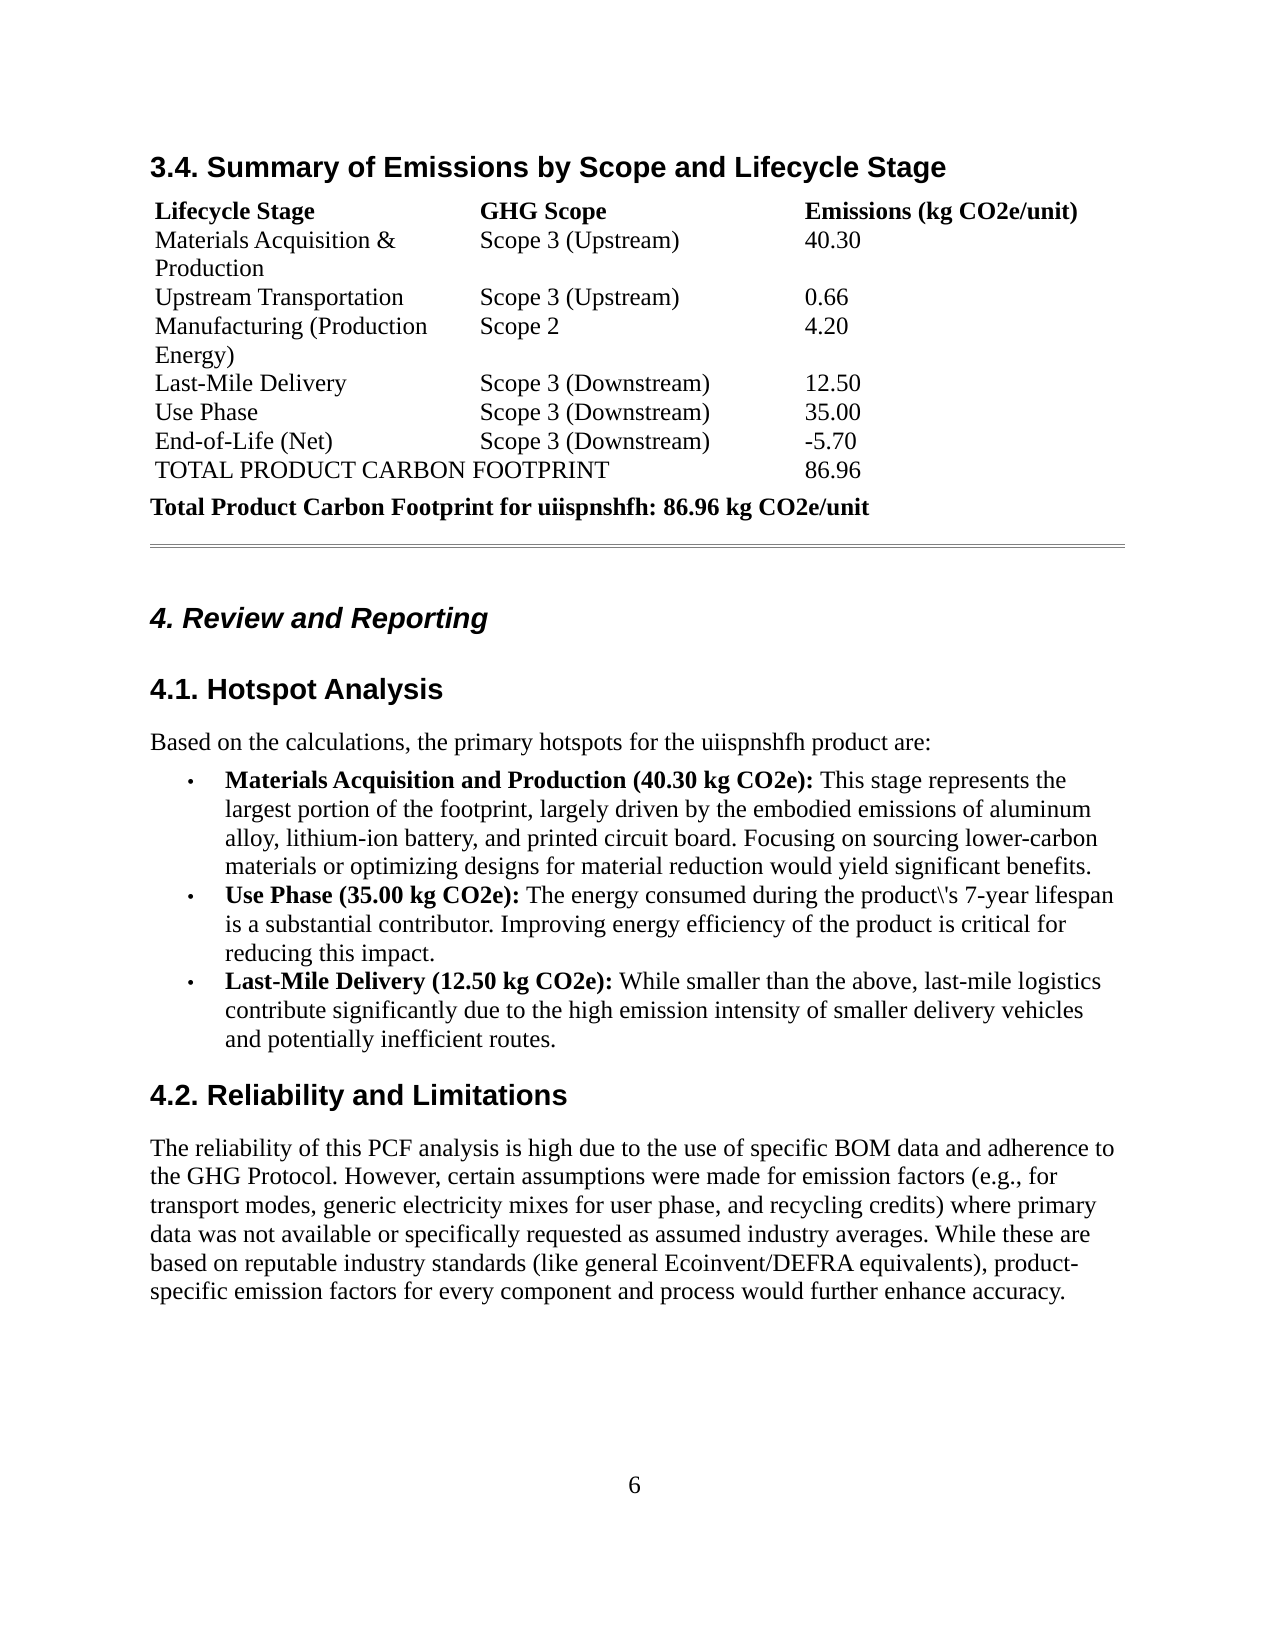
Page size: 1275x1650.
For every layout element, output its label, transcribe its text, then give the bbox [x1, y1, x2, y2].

table_cell 12.50 [800, 369, 1125, 397]
table_cell -5.70 [800, 426, 1125, 455]
table_cell Scope 3 (Upstream) [475, 282, 800, 311]
table_cell 35.00 [800, 397, 1125, 426]
table_cell 86.96 [800, 455, 1125, 483]
table_cell Upstream Transportation [150, 282, 475, 311]
text Based on the calculations, the primary hotspots for the uiispnshfh product are: [150, 727, 1125, 756]
table_cell End-of-Life (Net) [150, 426, 475, 455]
list Materials Acquisition and Production (40.30 kg CO2e): This stage represents the largest portion of the footprint, largely driven by the embodied emissions of aluminum alloy, lithium-ion battery, and printed circuit board. Focusing on sourcing lower-carbon materials or optimizing designs for material reduction would yield significant benefits. [187, 765, 1125, 880]
table_cell Manufacturing (Production Energy) [150, 311, 475, 368]
subtitle 4. Review and Reporting [150, 601, 1125, 635]
table_header Emissions (kg CO2e/unit) [800, 196, 1125, 225]
list Use Phase (35.00 kg CO2e): The energy consumed during the product\'s 7-year lifespan is a substantial contributor. Improving energy efficiency of the product is critical for reducing this impact. [187, 880, 1125, 966]
table_cell Scope 3 (Downstream) [475, 397, 800, 426]
table_header Lifecycle Stage [150, 196, 475, 225]
subtitle 4.2. Reliability and Limitations [150, 1078, 1125, 1111]
text The reliability of this PCF analysis is high due to the use of specific BOM data and adherence to the GHG Protocol. However, certain assumptions were made for emission factors (e.g., for transport modes, generic electricity mixes for user phase, and recycling credits) where primary data was not available or specifically requested as assumed industry averages. While these are based on reputable industry standards (like general Ecoinvent/DEFRA equivalents), product-specific emission factors for every component and process would further enhance accuracy. [150, 1133, 1125, 1305]
table_cell TOTAL PRODUCT CARBON FOOTPRINT [150, 455, 800, 483]
table_cell 4.20 [800, 311, 1125, 368]
table_cell Scope 3 (Upstream) [475, 225, 800, 282]
table_cell Scope 3 (Downstream) [475, 426, 800, 455]
table_cell Materials Acquisition & Production [150, 225, 475, 282]
table_cell 40.30 [800, 225, 1125, 282]
subtitle 4.1. Hotspot Analysis [150, 672, 1125, 706]
table_cell 0.66 [800, 282, 1125, 311]
table_cell Use Phase [150, 397, 475, 426]
table_cell Last-Mile Delivery [150, 369, 475, 397]
table_cell Scope 2 [475, 311, 800, 368]
list Last-Mile Delivery (12.50 kg CO2e): While smaller than the above, last-mile logistics contribute significantly due to the high emission intensity of smaller delivery vehicles and potentially inefficient routes. [187, 966, 1125, 1053]
subtitle 3.4. Summary of Emissions by Scope and Lifecycle Stage [150, 150, 1125, 183]
table_header GHG Scope [475, 196, 800, 225]
text Total Product Carbon Footprint for uiispnshfh: 86.96 kg CO2e/unit [150, 492, 1125, 521]
table_cell Scope 3 (Downstream) [475, 369, 800, 397]
